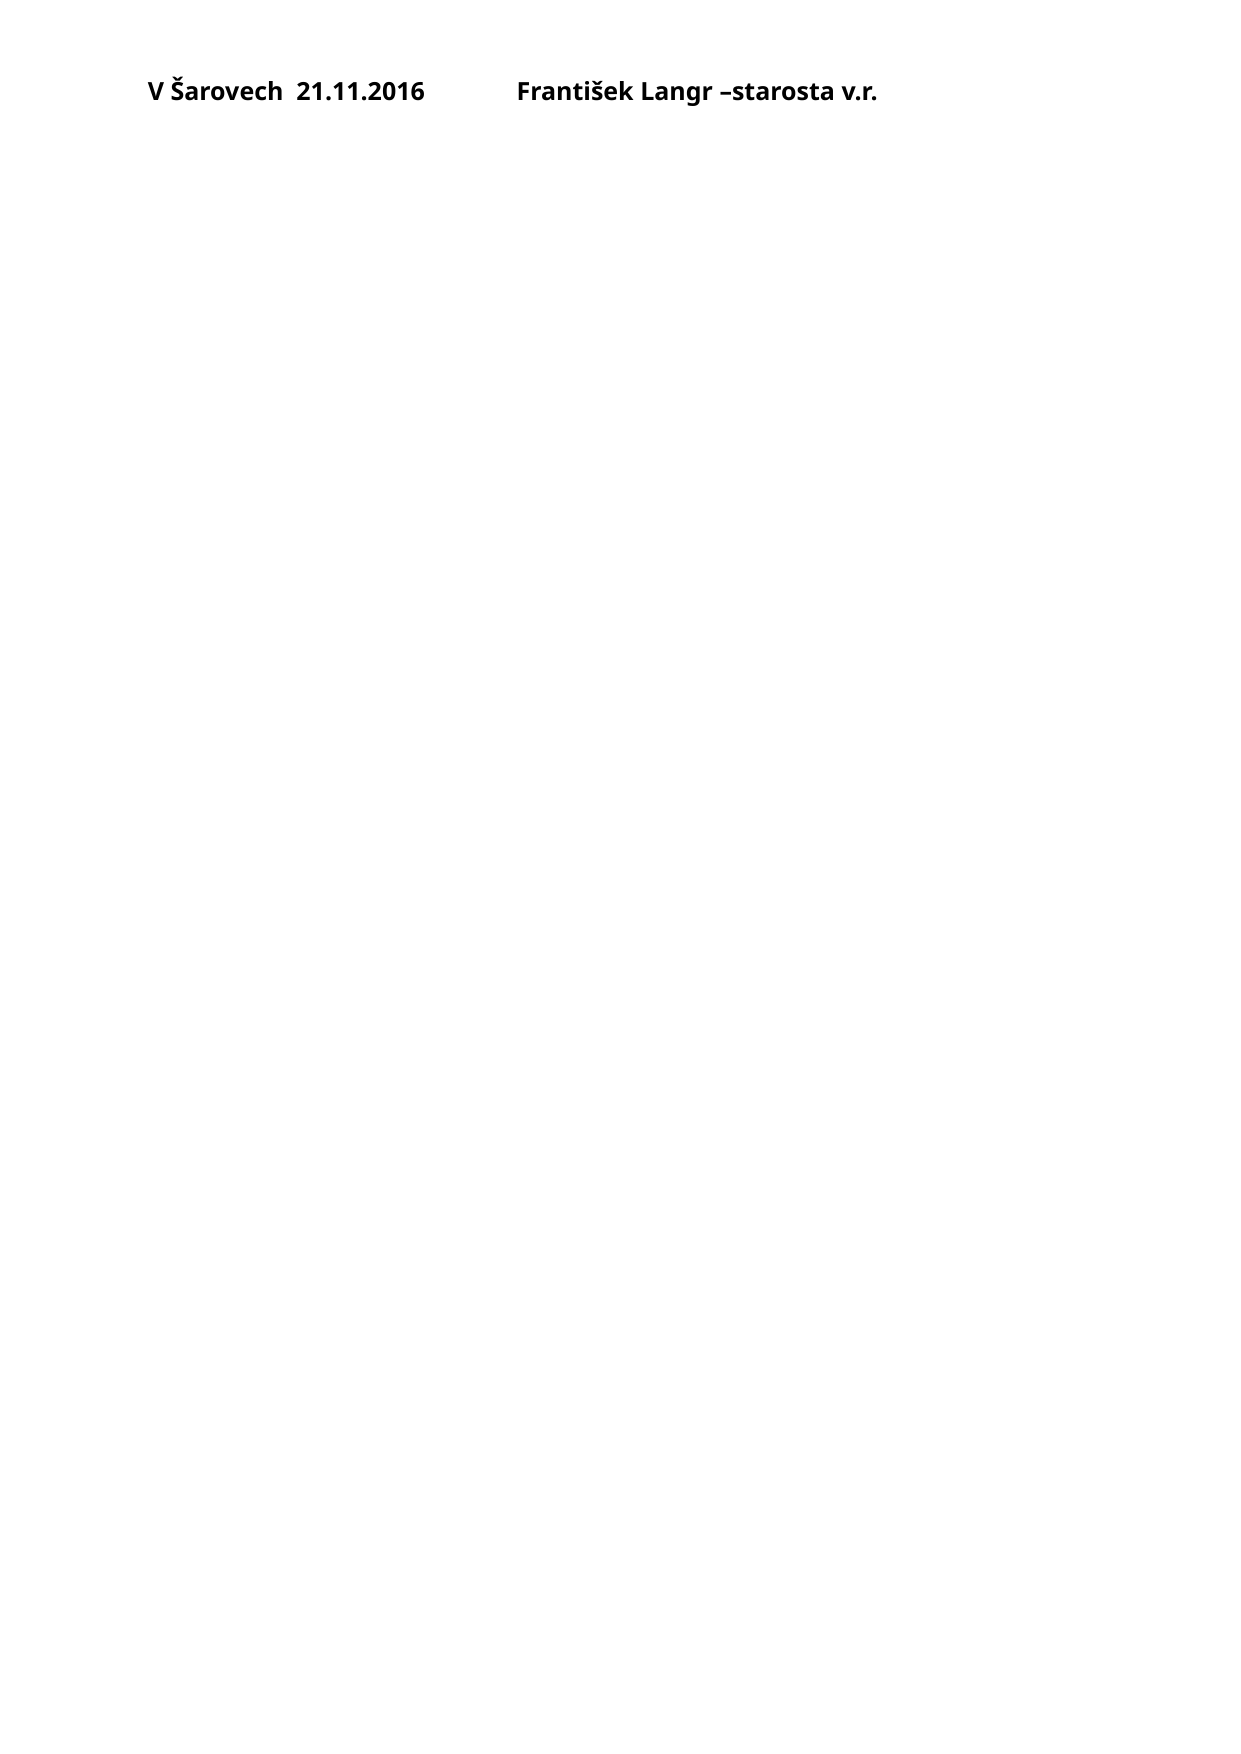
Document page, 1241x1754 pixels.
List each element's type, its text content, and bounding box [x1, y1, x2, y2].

text V Šarovech 21.11.2016 František Langr –starosta v.r. [148, 74, 1092, 108]
